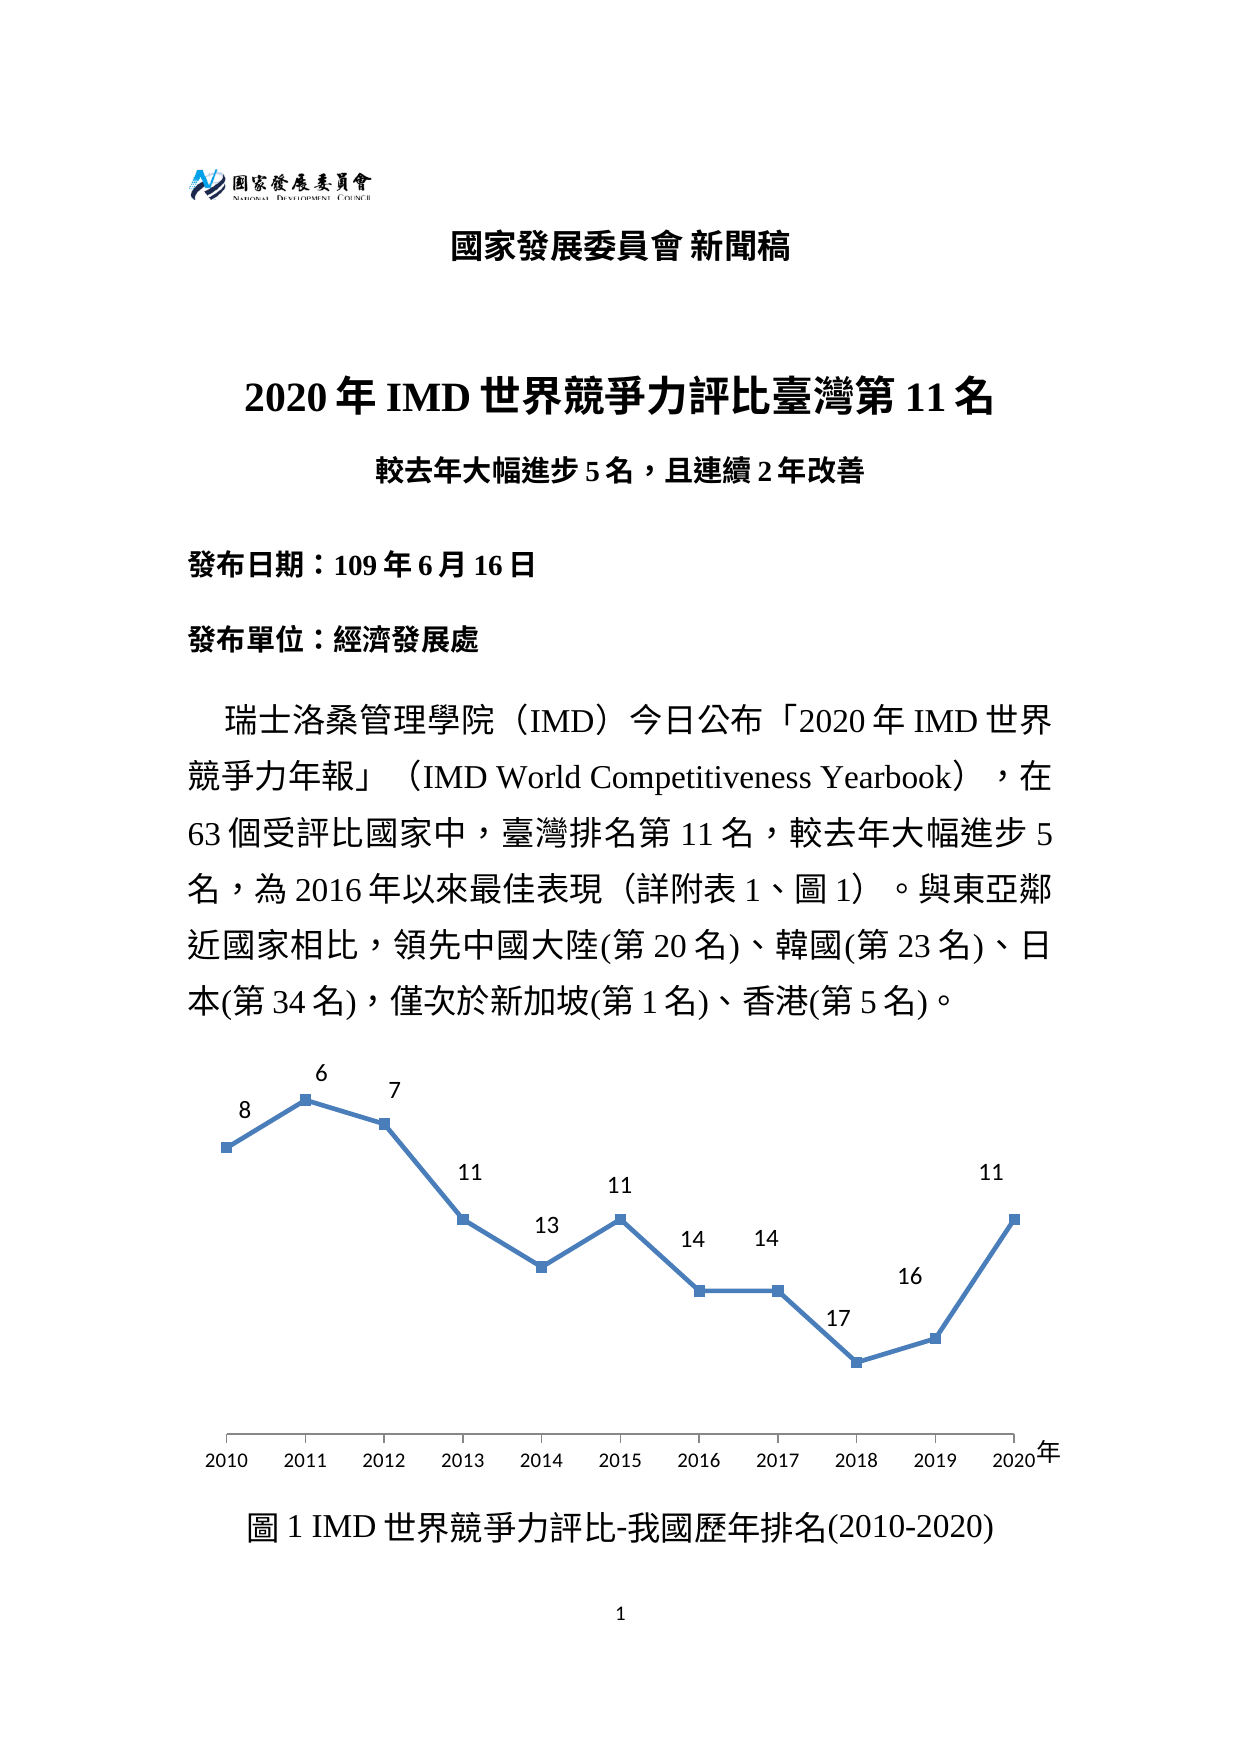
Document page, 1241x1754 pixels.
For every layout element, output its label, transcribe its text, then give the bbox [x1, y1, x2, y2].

text 圖1 IMD世界競爭力評比-我國歷年排名(2010-2020) [187, 1500, 1053, 1552]
text 發布單位：經濟發展處 [187, 594, 1044, 669]
text 瑞士洛桑管理學院（IMD）今日公布「2020年IMD世界競爭力年報」（IMD World Competitiveness Yearbook），在63個受評比國家中，臺灣排名第11名，較去年大幅進步5名，為2016年以來最佳表現（詳附表1、圖1）。與東亞鄰近國家相比，領先中國大陸(第20名)、韓國(第23名)、日本(第34名)，僅次於新加坡(第1名)、香港(第5名)。 [187, 687, 1053, 1025]
text 國家發展委員會 新聞稿 [187, 200, 1053, 275]
text 較去年大幅進步5名，且連續2年改善 [187, 425, 1053, 500]
text 2020年IMD世界競爭力評比臺灣第11名 [187, 350, 1053, 425]
picture [187, 168, 374, 200]
text 發布日期：109年6月16日 [187, 519, 1044, 594]
